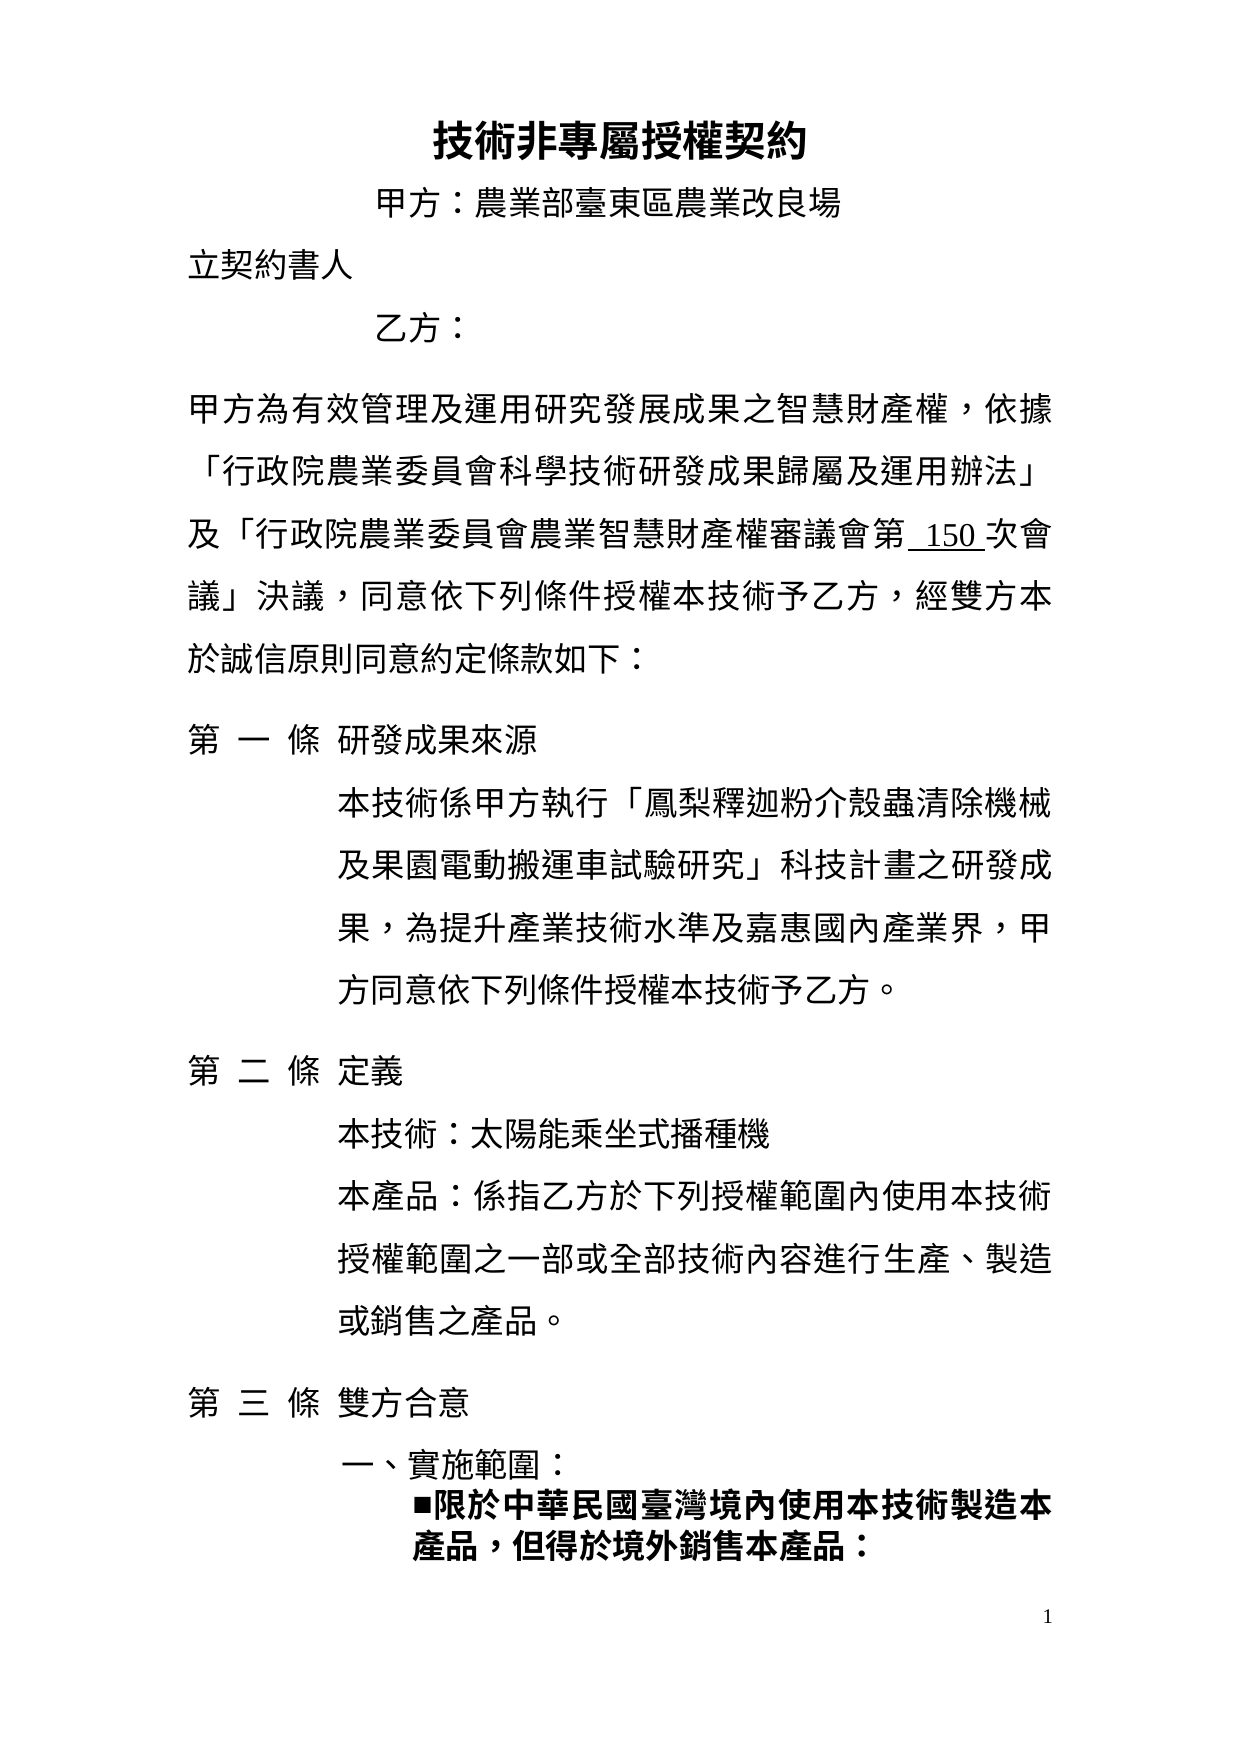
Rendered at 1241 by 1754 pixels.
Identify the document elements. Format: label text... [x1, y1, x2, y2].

text 立契約書人 [187, 221, 1053, 284]
subtitle 第 一 條 研發成果來源 [187, 696, 1053, 759]
text 乙方： [187, 284, 1053, 346]
text 本技術係甲方執行「鳳梨釋迦粉介殼蟲清除機械及果園電動搬運車試驗研究」科技計畫之研發成果，為提升產業技術水準及嘉惠國內產業界，甲方同意依下列條件授權本技術予乙方。 [337, 759, 1053, 1009]
subtitle 第 二 條 定義 [187, 1027, 1053, 1090]
text ■限於中華民國臺灣境內使用本技術製造本產品，但得於境外銷售本產品： [412, 1484, 1053, 1567]
text 甲方：農業部臺東區農業改良場 [187, 159, 1053, 221]
text 一、實施範圍： [341, 1421, 1053, 1484]
text 本技術：太陽能乘坐式播種機 [337, 1090, 1053, 1152]
text 甲方為有效管理及運用研究發展成果之智慧財產權，依據「行政院農業委員會科學技術研發成果歸屬及運用辦法」及「行政院農業委員會農業智慧財產權審議會第 150 次會議」決議，同意依下列條件授權本技術予乙方，經雙方本於誠信原則同意約定條款如下： [187, 365, 1053, 677]
text 技術非專屬授權契約 [187, 96, 1053, 159]
text 本產品：係指乙方於下列授權範圍內使用本技術授權範圍之一部或全部技術內容進行生產、製造或銷售之產品。 [337, 1152, 1053, 1340]
subtitle 第 三 條 雙方合意 [187, 1359, 1053, 1421]
